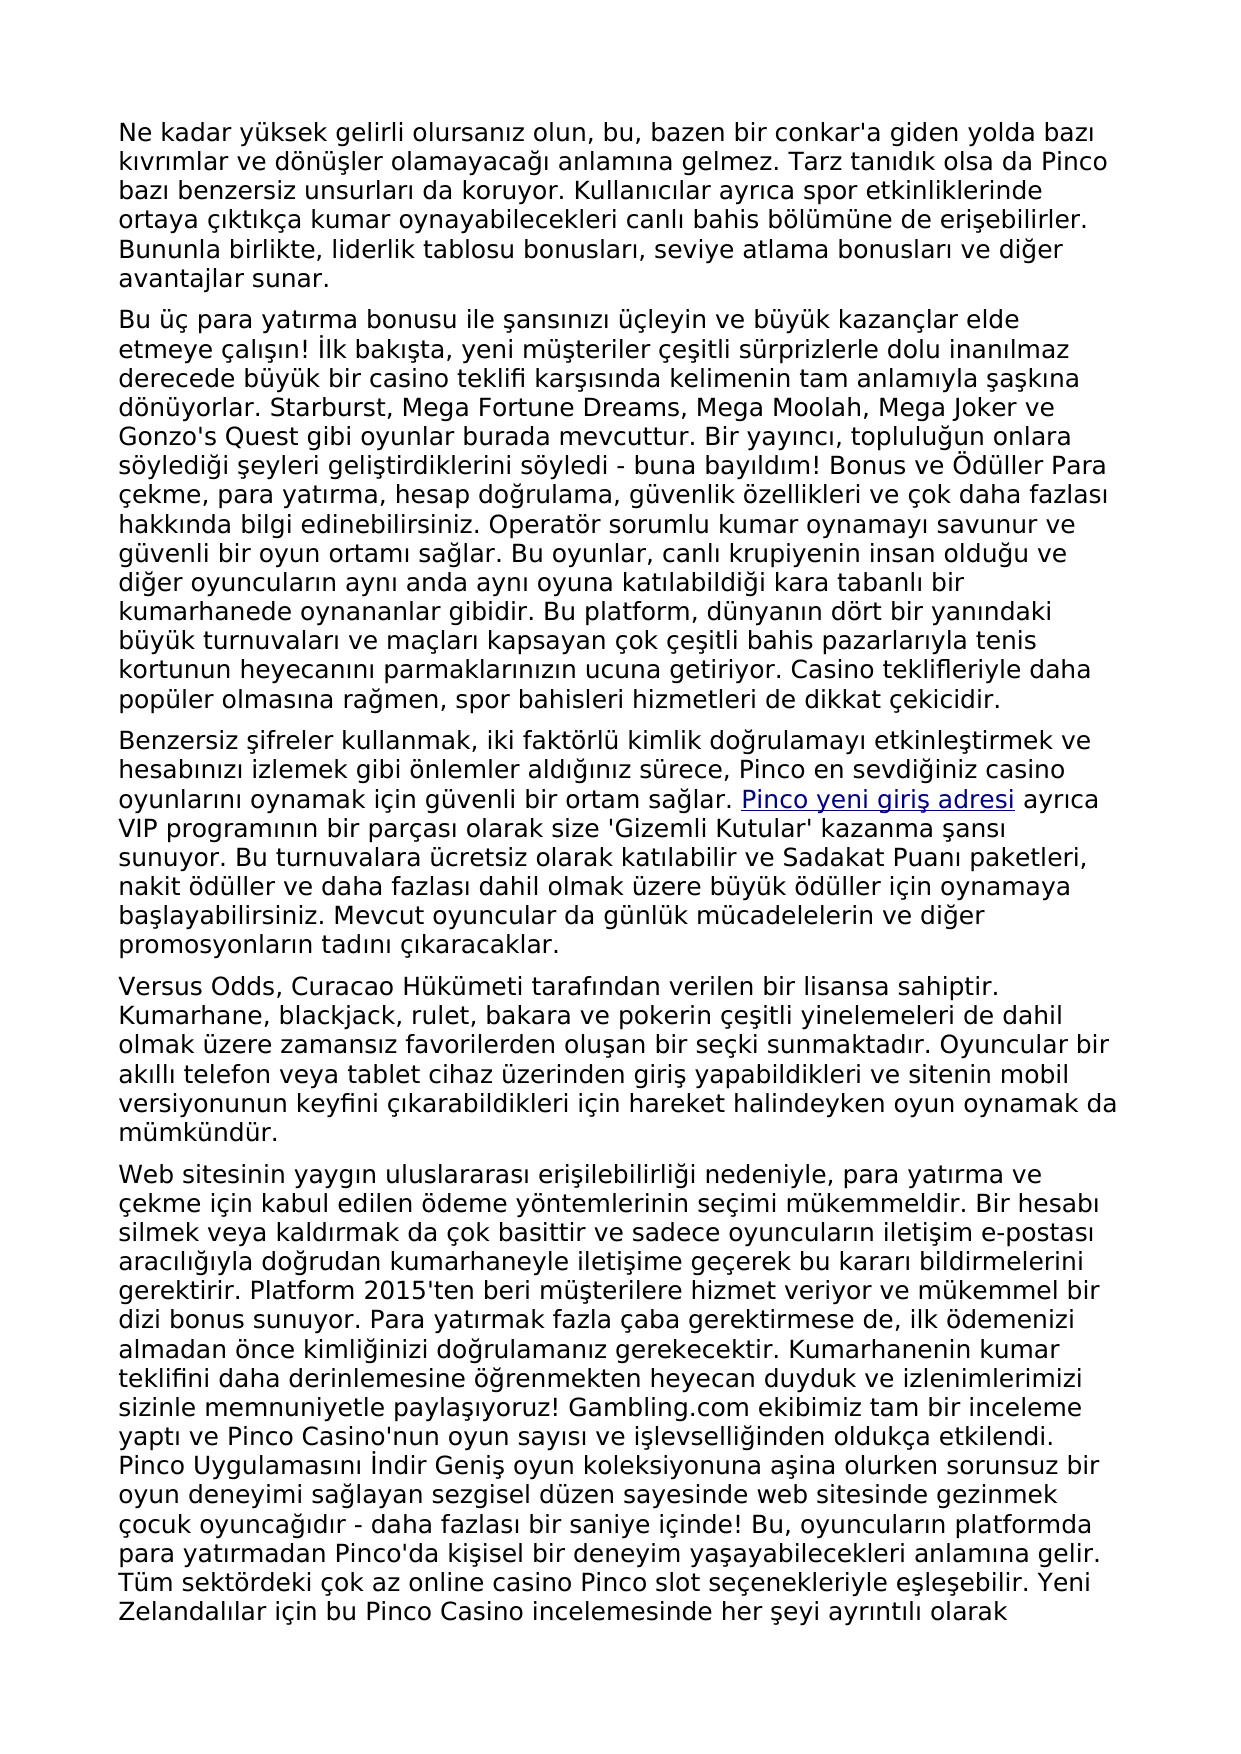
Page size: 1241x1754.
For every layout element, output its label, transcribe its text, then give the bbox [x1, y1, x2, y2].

text Bu üç para yatırma bonusu ile şansınızı üçleyin ve büyük kazançlar elde etmeye çalışın! İlk bakışta, yeni müşteriler çeşitli sürprizlerle dolu inanılmaz derecede büyük bir casino teklifi karşısında kelimenin tam anlamıyla şaşkına dönüyorlar. Starburst, Mega Fortune Dreams, Mega Moolah, Mega Joker ve Gonzo's Quest gibi oyunlar burada mevcuttur. Bir yayıncı, topluluğun onlara söylediği şeyleri geliştirdiklerini söyledi - buna bayıldım! Bonus ve Ödüller Para çekme, para yatırma, hesap doğrulama, güvenlik özellikleri ve çok daha fazlası hakkında bilgi edinebilirsiniz. Operatör sorumlu kumar oynamayı savunur ve güvenli bir oyun ortamı sağlar. Bu oyunlar, canlı krupiyenin insan olduğu ve diğer oyuncuların aynı anda aynı oyuna katılabildiği kara tabanlı bir kumarhanede oynananlar gibidir. Bu platform, dünyanın dört bir yanındaki büyük turnuvaları ve maçları kapsayan çok çeşitli bahis pazarlarıyla tenis kortunun heyecanını parmaklarınızın ucuna getiriyor. Casino teklifleriyle daha popüler olmasına rağmen, spor bahisleri hizmetleri de dikkat çekicidir. [118, 306, 1122, 714]
text Ne kadar yüksek gelirli olursanız olun, bu, bazen bir conkar'a giden yolda bazı kıvrımlar ve dönüşler olamayacağı anlamına gelmez. Tarz tanıdık olsa da Pinco bazı benzersiz unsurları da koruyor. Kullanıcılar ayrıca spor etkinliklerinde ortaya çıktıkça kumar oynayabilecekleri canlı bahis bölümüne de erişebilirler. Bununla birlikte, liderlik tablosu bonusları, seviye atlama bonusları ve diğer avantajlar sunar. [118, 118, 1122, 293]
text Benzersiz şifreler kullanmak, iki faktörlü kimlik doğrulamayı etkinleştirmek ve hesabınızı izlemek gibi önlemler aldığınız sürece, Pinco en sevdiğiniz casino oyunlarını oynamak için güvenli bir ortam sağlar. Pinco yeni giriş adresi ayrıca VIP programının bir parçası olarak size 'Gizemli Kutular' kazanma şansı sunuyor. Bu turnuvalara ücretsiz olarak katılabilir ve Sadakat Puanı paketleri, nakit ödüller ve daha fazlası dahil olmak üzere büyük ödüller için oynamaya başlayabilirsiniz. Mevcut oyuncular da günlük mücadelelerin ve diğer promosyonların tadını çıkaracaklar. [118, 726, 1122, 960]
text Versus Odds, Curacao Hükümeti tarafından verilen bir lisansa sahiptir. Kumarhane, blackjack, rulet, bakara ve pokerin çeşitli yinelemeleri de dahil olmak üzere zamansız favorilerden oluşan bir seçki sunmaktadır. Oyuncular bir akıllı telefon veya tablet cihaz üzerinden giriş yapabildikleri ve sitenin mobil versiyonunun keyfini çıkarabildikleri için hareket halindeyken oyun oynamak da mümkündür. [118, 972, 1122, 1147]
text Web sitesinin yaygın uluslararası erişilebilirliği nedeniyle, para yatırma ve çekme için kabul edilen ödeme yöntemlerinin seçimi mükemmeldir. Bir hesabı silmek veya kaldırmak da çok basittir ve sadece oyuncuların iletişim e-postası aracılığıyla doğrudan kumarhaneyle iletişime geçerek bu kararı bildirmelerini gerektirir. Platform 2015'ten beri müşterilere hizmet veriyor ve mükemmel bir dizi bonus sunuyor. Para yatırmak fazla çaba gerektirmese de, ilk ödemenizi almadan önce kimliğinizi doğrulamanız gerekecektir. Kumarhanenin kumar teklifini daha derinlemesine öğrenmekten heyecan duyduk ve izlenimlerimizi sizinle memnuniyetle paylaşıyoruz! Gambling.com ekibimiz tam bir inceleme yaptı ve Pinco Casino'nun oyun sayısı ve işlevselliğinden oldukça etkilendi. Pinco Uygulamasını İndir Geniş oyun koleksiyonuna aşina olurken sorunsuz bir oyun deneyimi sağlayan sezgisel düzen sayesinde web sitesinde gezinmek çocuk oyuncağıdır - daha fazlası bir saniye içinde! Bu, oyuncuların platformda para yatırmadan Pinco'da kişisel bir deneyim yaşayabilecekleri anlamına gelir. Tüm sektördeki çok az online casino Pinco slot seçenekleriyle eşleşebilir. Yeni Zelandalılar için bu Pinco Casino incelemesinde her şeyi ayrıntılı olarak [118, 1160, 1122, 1626]
